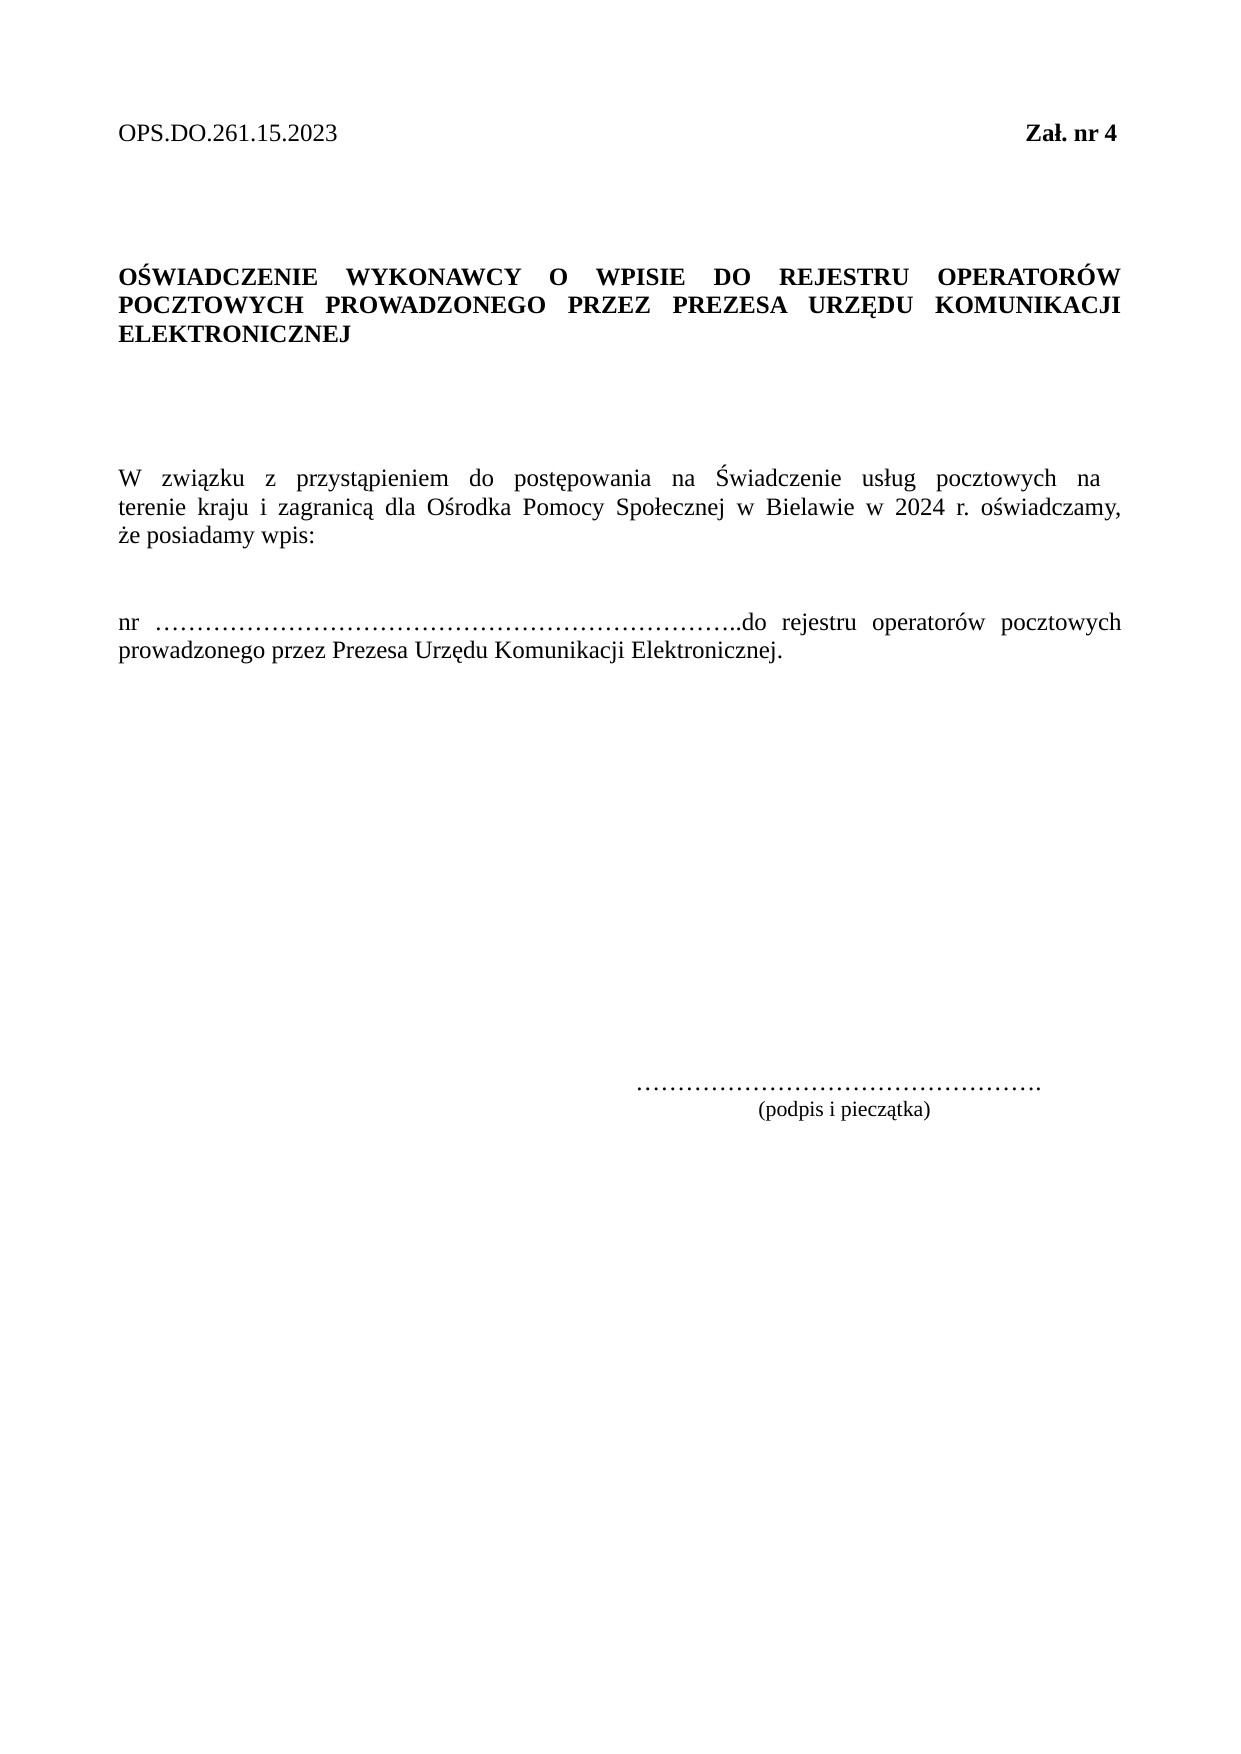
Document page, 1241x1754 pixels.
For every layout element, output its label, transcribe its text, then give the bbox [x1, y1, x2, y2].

text (podpis i pieczątka) [118, 1096, 1122, 1121]
text W związku z przystąpieniem do postępowania na Świadczenie usług pocztowych na terenie kraju i zagranicą dla Ośrodka Pomocy Społecznej w Bielawie w 2024 r. oświadczamy, że posiadamy wpis: [118, 463, 1122, 549]
text OŚWIADCZENIE WYKONAWCY O WPISIE DO REJESTRU OPERATORÓW POCZTOWYCH PROWADZONEGO PRZEZ PREZESA URZĘDU KOMUNIKACJI ELEKTRONICZNEJ [118, 262, 1122, 348]
text nr ……………………………………………………………..do rejestru operatorów pocztowych prowadzonego przez Prezesa Urzędu Komunikacji Elektronicznej. [118, 607, 1122, 664]
text …………………………………………. [118, 1067, 1122, 1096]
text OPS.DO.261.15.2023 Zał. nr 4 [118, 118, 1122, 147]
